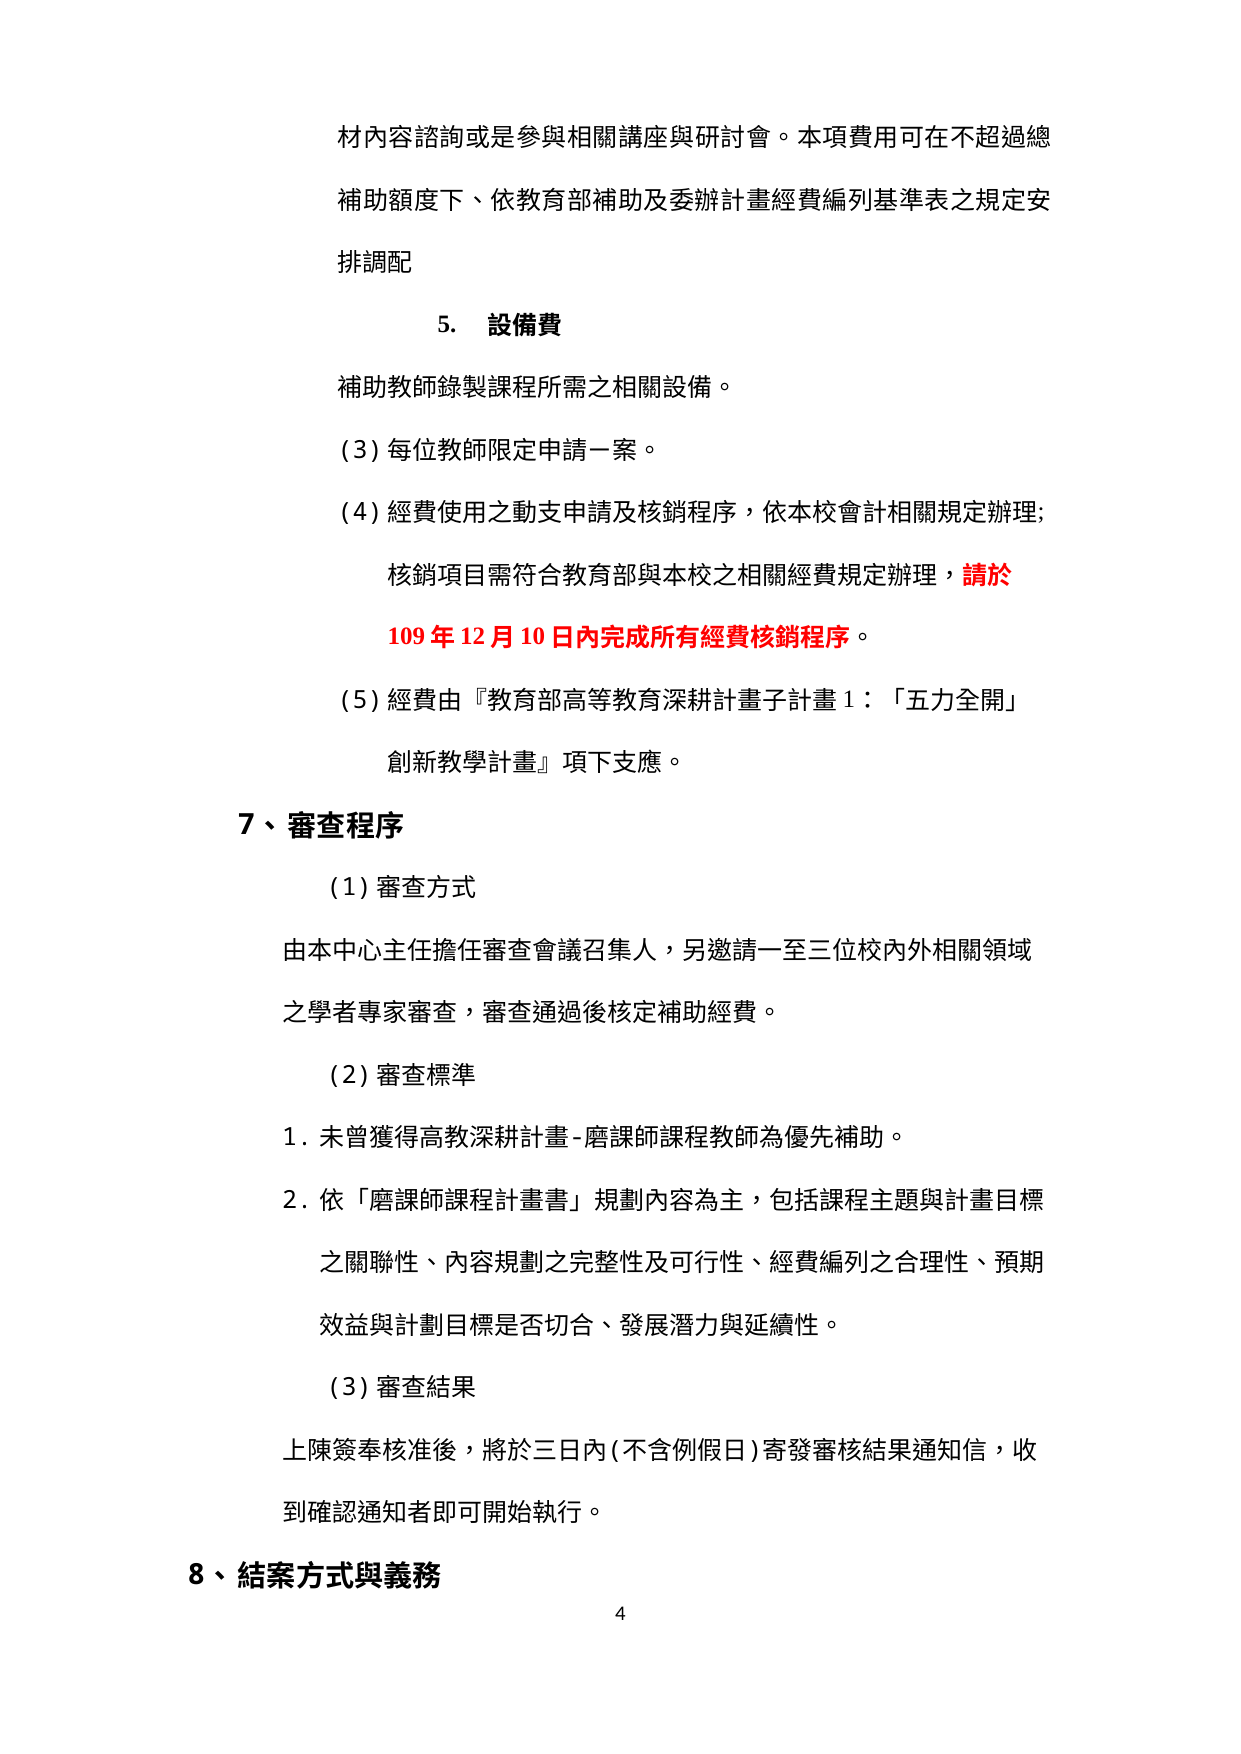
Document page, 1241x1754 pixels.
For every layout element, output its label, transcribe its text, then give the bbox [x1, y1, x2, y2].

list 審查程序 [237, 782, 1053, 844]
text 材內容諮詢或是參與相關講座與研討會。本項費用可在不超過總補助額度下、依教育部補助及委辦計畫經費編列基準表之規定安排調配 [337, 94, 1053, 282]
text 由本中心主任擔任審查會議召集人，另邀請一至三位校內外相關領域之學者專家審查，審查通過後核定補助經費。 [282, 907, 1053, 1032]
list 未曾獲得高教深耕計畫-磨課師課程教師為優先補助。 [282, 1094, 1053, 1157]
list 審查標準 [326, 1032, 1053, 1094]
list 依「磨課師課程計畫書」規劃內容為主，包括課程主題與計畫目標之關聯性、內容規劃之完整性及可行性、經費編列之合理性、預期效益與計劃目標是否切合、發展潛力與延續性。 [282, 1157, 1053, 1344]
text 上陳簽奉核准後，將於三日內(不含例假日)寄發審核結果通知信，收到確認通知者即可開始執行。 [282, 1407, 1053, 1532]
list 經費使用之動支申請及核銷程序，依本校會計相關規定辦理;核銷項目需符合教育部與本校之相關經費規定辦理，請於109年12月10日內完成所有經費核銷程序。 [337, 469, 1053, 657]
list 結案方式與義務 [187, 1532, 1053, 1594]
list 審查方式 [326, 844, 1053, 907]
list 經費由『教育部高等教育深耕計畫子計畫1：「五力全開」創新教學計畫』項下支應。 [337, 657, 1053, 782]
list 設備費 [437, 282, 1053, 344]
list 審查結果 [326, 1344, 1053, 1407]
text 補助教師錄製課程所需之相關設備。 [337, 344, 1053, 407]
list 每位教師限定申請ㄧ案。 [337, 407, 1053, 469]
